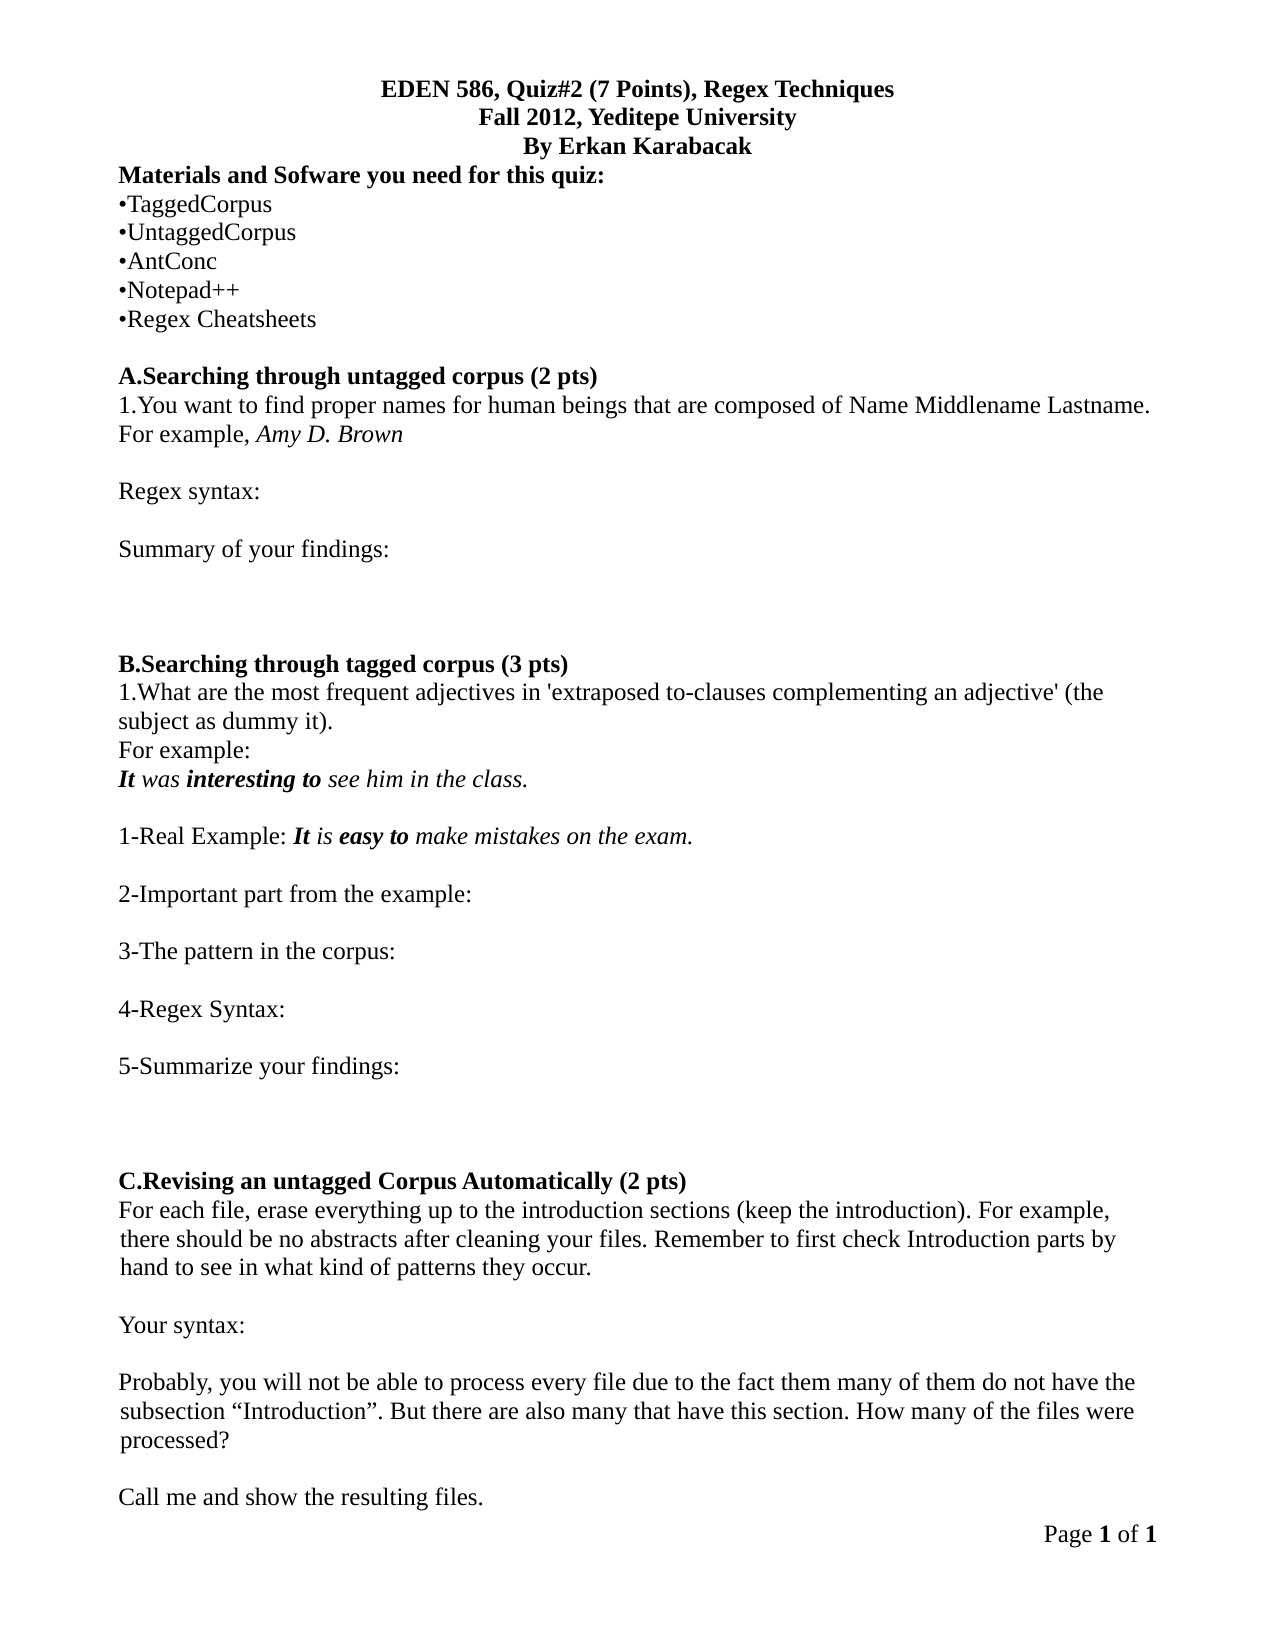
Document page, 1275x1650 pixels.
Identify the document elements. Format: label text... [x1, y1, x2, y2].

text Regex syntax: [118, 476, 1157, 505]
text •Regex Cheatsheets [118, 304, 1157, 332]
text •Notepad++ [118, 275, 1157, 304]
text For example: [118, 735, 1157, 764]
text Call me and show the resulting files. [118, 1482, 1157, 1511]
text 3-The pattern in the corpus: [118, 936, 1157, 965]
text C.Revising an untagged Corpus Automatically (2 pts) [118, 1166, 1157, 1195]
text 1-Real Example: It is easy to make mistakes on the exam. [118, 821, 1157, 850]
text 1.You want to find proper names for human beings that are composed of Name Middlename Lastname. [118, 390, 1157, 419]
text EDEN 586, Quiz#2 (7 Points), Regex Techniques [118, 74, 1157, 102]
text Summary of your findings: [118, 534, 1157, 562]
text Probably, you will not be able to process every file due to the fact them many of them do not have the subsection “Introduction”. But there are also many that have this section. How many of the files were processed? [118, 1367, 1157, 1454]
text •TaggedCorpus [118, 189, 1157, 217]
text •UntaggedCorpus [118, 217, 1157, 246]
text Your syntax: [118, 1310, 1157, 1339]
text For each file, erase everything up to the introduction sections (keep the introduction). For example, there should be no abstracts after cleaning your files. Remember to first check Introduction parts by hand to see in what kind of patterns they occur. [118, 1195, 1157, 1281]
text 2-Important part from the example: [118, 879, 1157, 907]
text A.Searching through untagged corpus (2 pts) [118, 361, 1157, 390]
text For example, Amy D. Brown [118, 419, 1157, 447]
text Fall 2012, Yeditepe University [118, 102, 1157, 131]
text By Erkan Karabacak [118, 131, 1157, 160]
text B.Searching through tagged corpus (3 pts) [118, 649, 1157, 677]
text 4-Regex Syntax: [118, 994, 1157, 1022]
text 5-Summarize your findings: [118, 1051, 1157, 1080]
text 1.What are the most frequent adjectives in 'extraposed to-clauses complementing an adjective' (the subject as dummy it). [118, 677, 1157, 735]
text •AntConc [118, 246, 1157, 275]
text It was interesting to see him in the class. [118, 764, 1157, 792]
text Materials and Sofware you need for this quiz: [118, 160, 1157, 189]
